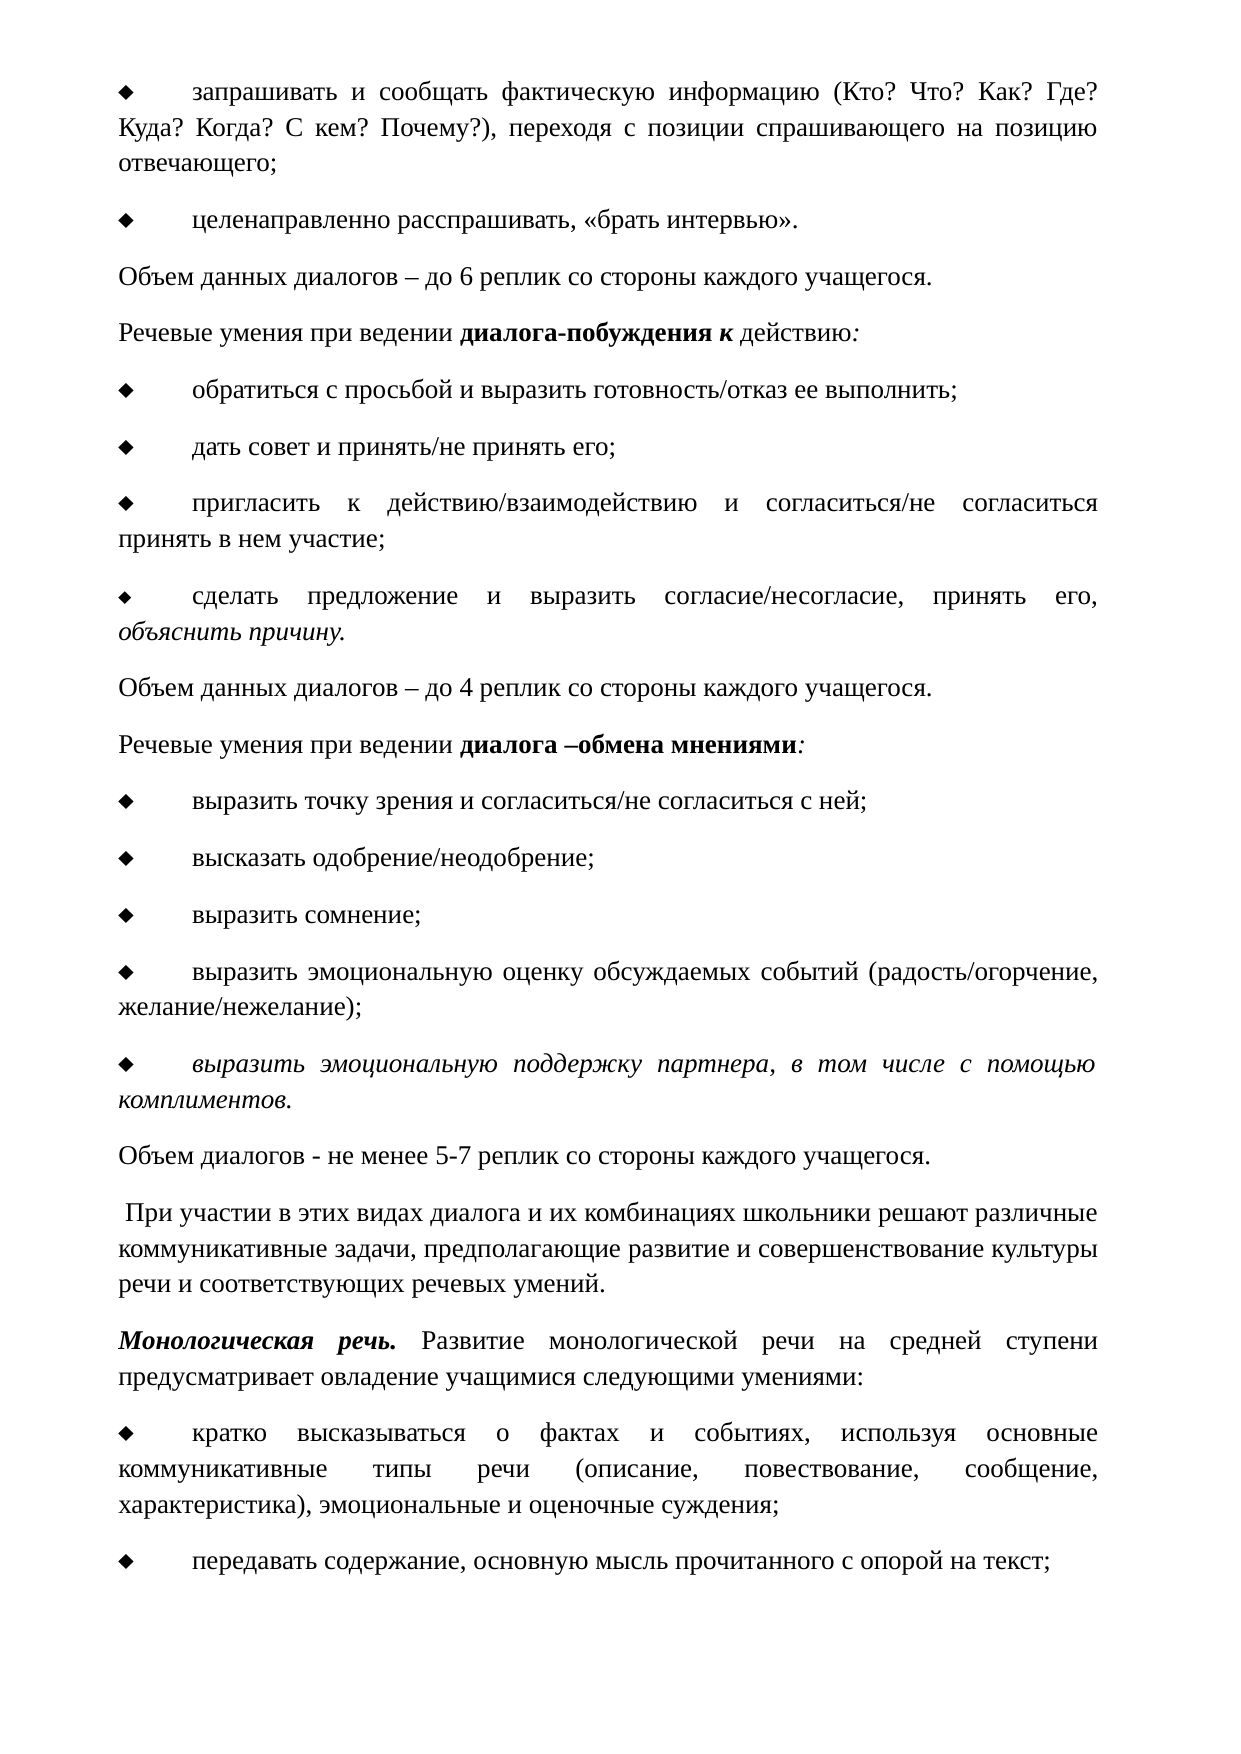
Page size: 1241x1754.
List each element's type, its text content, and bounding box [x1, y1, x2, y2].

table_cell Монологическая речь. Развитие монологической речи на средней ступени предусматривает овладение учащимися следующими умениями: кратко высказываться о фактах и событиях, используя основные коммуникативные типы речи (описание, повествование, сообщение, характеристика), эмоциональные и оценочные суждения; передавать содержание, основную мысль прочитанного с опорой на текст; делать сообщение в связи с прочитанным текстом. выражать и аргументировать свое отношение к прочитанному/услышанному. Объем монологического высказывания – до 12 фраз. [106, 1324, 1110, 1601]
table_cell При участии в этих видах диалога и их комбинациях школьники решают различные коммуникативные задачи, предполагающие развитие и совершенствование культуры речи и соответствующих речевых умений. [106, 1196, 1110, 1324]
table_cell Речевые умения при ведении диалога-расспроса: запрашивать и сообщать фактическую информацию (Кто? Что? Как? Где? Куда? Когда? С кем? Почему?), переходя с позиции спрашивающего на позицию отвечающего; целенаправленно расспрашивать, «брать интервью». Объем данных диалогов – до 6 реплик со стороны каждого учащегося. [106, 75, 1110, 316]
table_cell Речевые умения при ведении диалога-побуждения к действию: обратиться с просьбой и выразить готовность/отказ ее выполнить; дать совет и принять/не принять его; пригласить к действию/взаимодействию и согласиться/не согласиться принять в нем участие; сделать предложение и выразить согласие/несогласие, принять его, объяснить причину. Объем данных диалогов – до 4 реплик со стороны каждого учащегося. [106, 316, 1110, 728]
table_cell Речевые умения при ведении диалога –обмена мнениями: выразить точку зрения и согласиться/не согласиться с ней; высказать одобрение/неодобрение; выразить сомнение; выразить эмоциональную оценку обсуждаемых событий (радость/огорчение, желание/нежелание); выразить эмоциональную поддержку партнера, в том числе с помощью комплиментов. Объем диалогов - не менее 5-7 реплик со стороны каждого учащегося. [106, 728, 1110, 1196]
